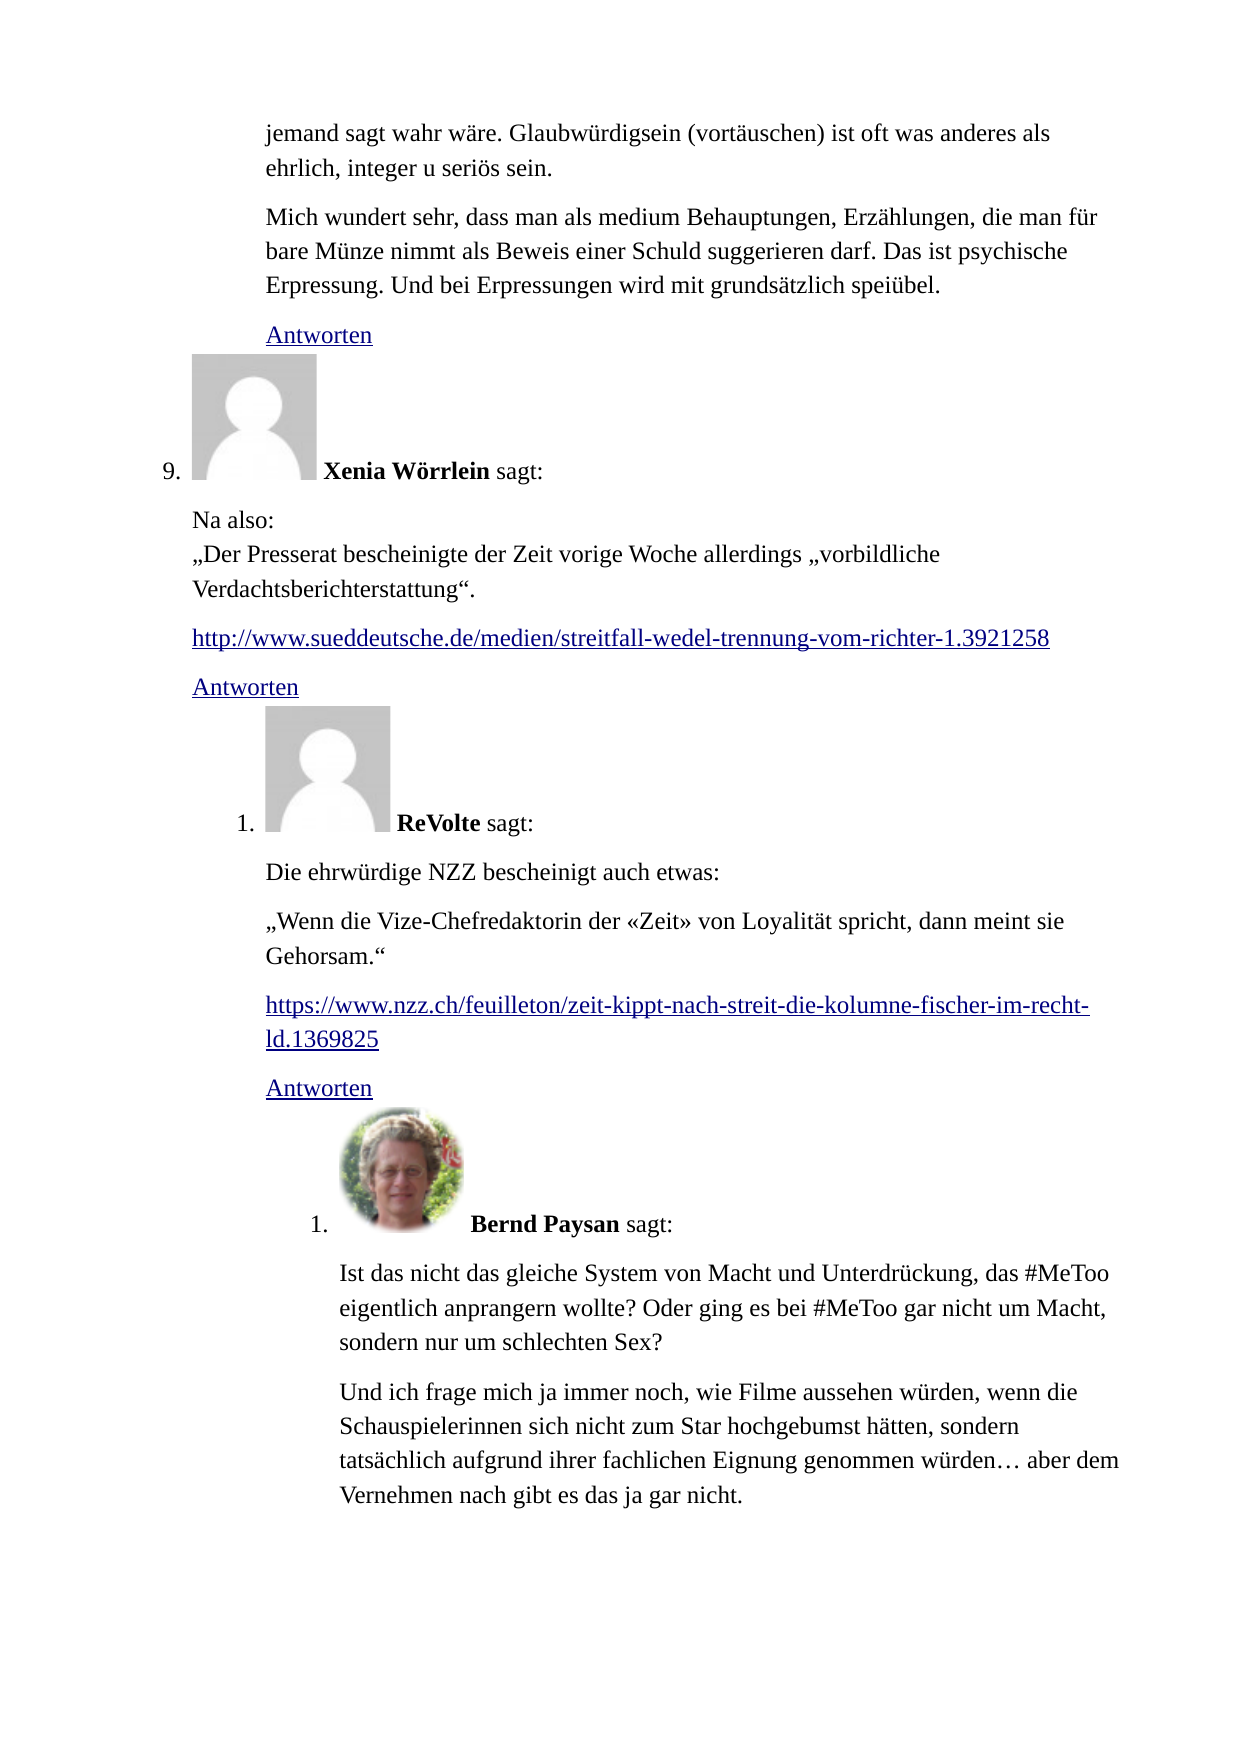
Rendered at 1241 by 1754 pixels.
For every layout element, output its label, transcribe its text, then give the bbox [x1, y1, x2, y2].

list Mich wundert sehr, dass man als medium Behauptungen, Erzählungen, die man für bare Münze nimmt als Beweis einer Schuld suggerieren darf. Das ist psychische Erpressung. Und bei Erpressungen wird mit grundsätzlich speiübel. [236, 202, 1122, 299]
list Ist das nicht das gleiche System von Macht und Unterdrückung, das #MeToo eigentlich anprangern wollte? Oder ging es bei #MeToo gar nicht um Macht, sondern nur um schlechten Sex? [309, 1258, 1122, 1356]
list https://www.nzz.ch/feuilleton/zeit-kippt-nach-streit-die-kolumne-fischer-im-recht-ld.1369825 [236, 990, 1122, 1053]
list Antworten [236, 320, 1122, 348]
list ReVolte sagt: [236, 706, 1122, 837]
list Na also: „Der Presserat bescheinigte der Zeit vorige Woche allerdings „vorbildliche Verdachtsberichterstattung“. [162, 505, 1122, 603]
picture [191, 354, 317, 480]
list Antworten [236, 1073, 1122, 1102]
picture [265, 706, 391, 832]
picture [339, 1107, 464, 1233]
list Und ich frage mich ja immer noch, wie Filme aussehen würden, wenn die Schauspielerinnen sich nicht zum Star hochgebumst hätten, sondern tatsächlich aufgrund ihrer fachlichen Eignung genommen würden… aber dem Vernehmen nach gibt es das ja gar nicht. [309, 1377, 1122, 1509]
list „Wenn die Vize-Chefredaktorin der «Zeit» von Loyalität spricht, dann meint sie Gehorsam.“ [236, 906, 1122, 969]
list Antworten [162, 672, 1122, 701]
list Die ehrwürdige NZZ bescheinigt auch etwas: [236, 857, 1122, 886]
list Bernd Paysan sagt: [309, 1108, 1122, 1238]
list http://www.sueddeutsche.de/medien/streitfall-wedel-trennung-vom-richter-1.3921258 [162, 623, 1122, 652]
list Xenia Wörrlein sagt: [162, 354, 1122, 484]
list jemand sagt wahr wäre. Glaubwürdigsein (vortäuschen) ist oft was anderes als ehrlich, integer u seriös sein. [236, 118, 1122, 181]
